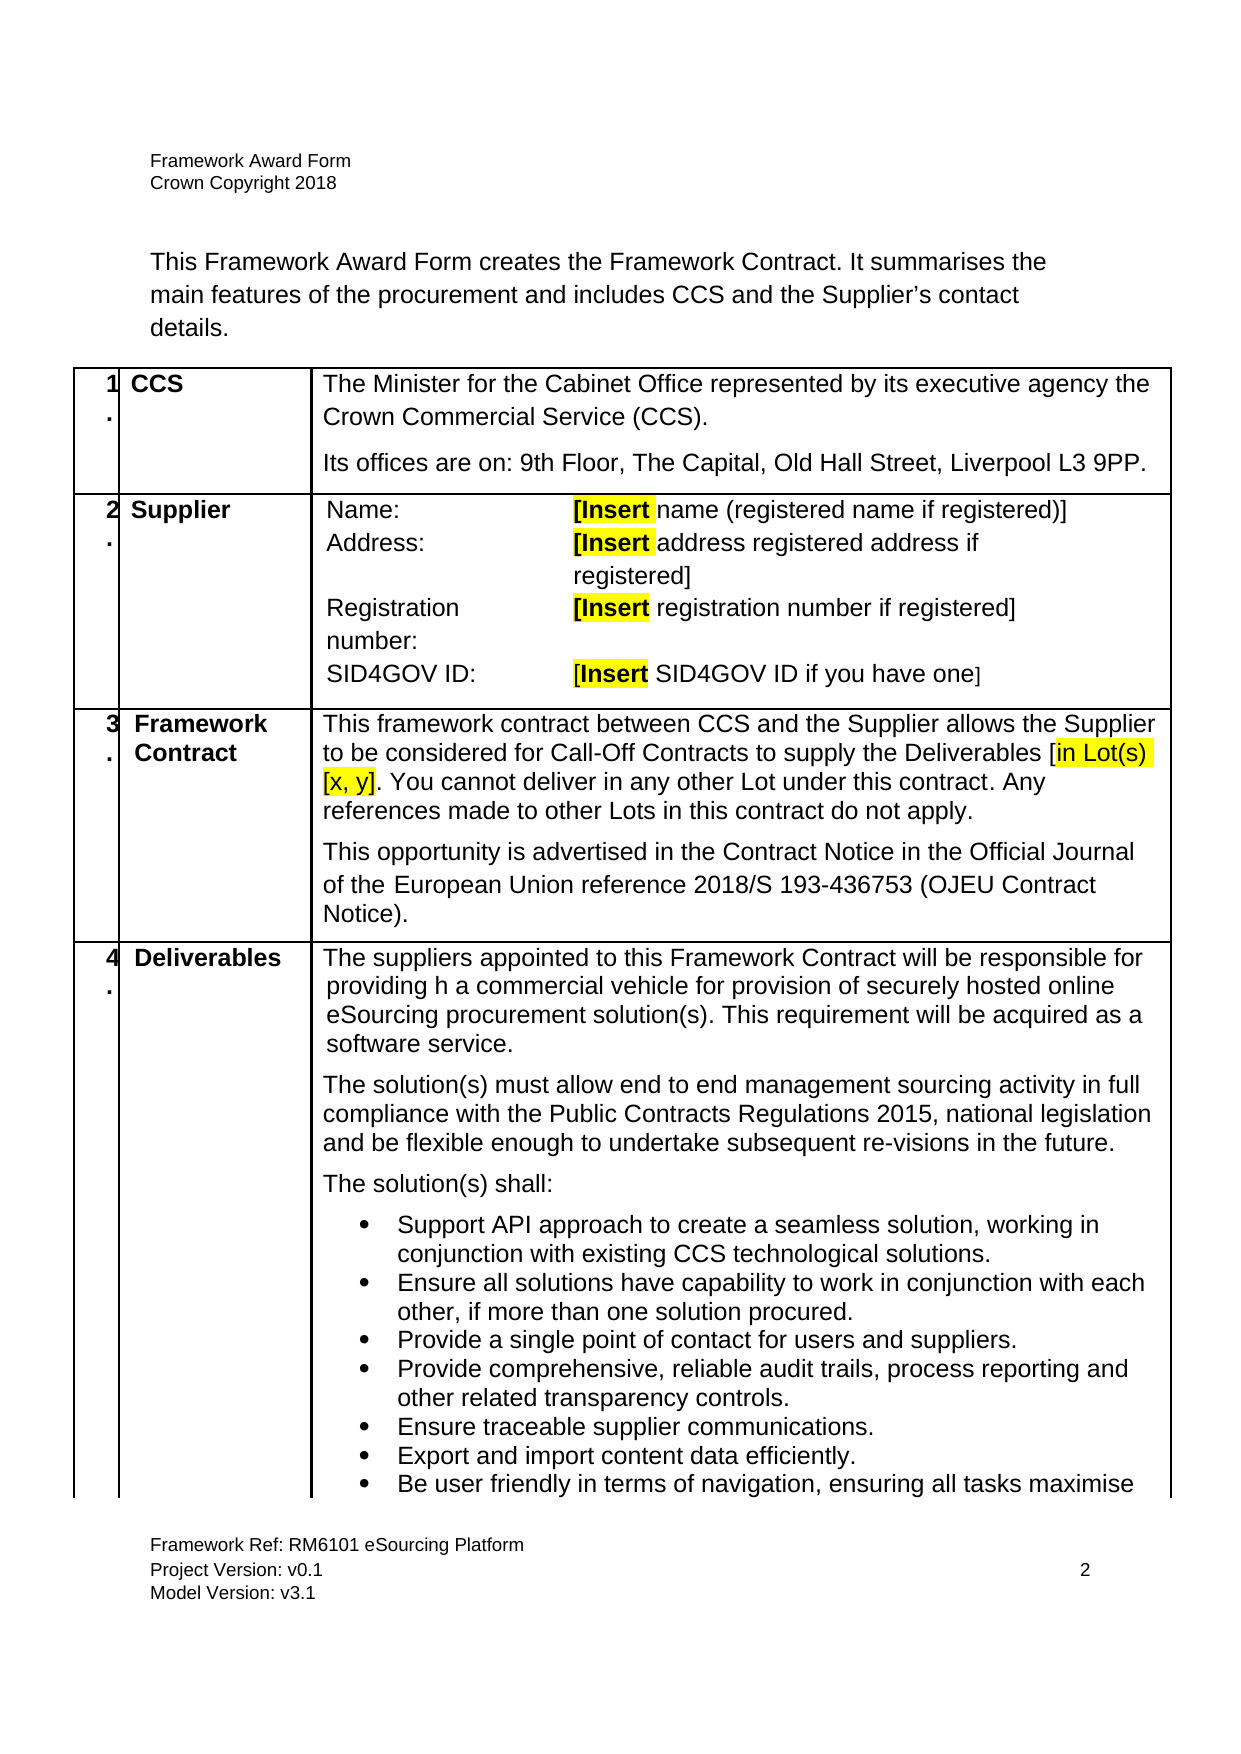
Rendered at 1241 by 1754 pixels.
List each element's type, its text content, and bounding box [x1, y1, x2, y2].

table_header Name: [323, 495, 562, 528]
table_cell The suppliers appointed to this Framework Contract will be responsible for providing h a commercial vehicle for provision of securely hosted online eSourcing procurement solution(s). This requirement will be acquired as a software service. The solution(s) must allow end to end management sourcing activity in full compliance with the Public Contracts Regulations 2015, national legislation and be flexible enough to undertake subsequent re-visions in the future. The solution(s) shall: Support API approach to create a seamless solution, working in conjunction with existing CCS technological solutions. Ensure all solutions have capability to work in conjunction with each other, if more than one solution procured. Provide a single point of contact for users and suppliers. Provide comprehensive, reliable audit trails, process reporting and other related transparency controls. Ensure traceable supplier communications. Export and import content data efficiently. Be user friendly in terms of navigation, ensuring all tasks maximise [313, 943, 1170, 1498]
table_header [Insert name (registered name if registered)] [562, 495, 1082, 528]
table_cell [Insert SID4GOV ID if you have one] [562, 659, 1082, 704]
table_cell [Insert address registered address if registered] [562, 528, 1082, 593]
table_cell [75, 495, 118, 707]
table_cell [75, 710, 118, 941]
table_cell [Insert registration number if registered] [562, 593, 1082, 659]
table_header The Minister for the Cabinet Office represented by its executive agency the Crown Commercial Service (CCS). Its offices are on: 9th Floor, The Capital, Old Hall Street, Liverpool L3 9PP. [313, 369, 1170, 493]
table_header [75, 369, 118, 493]
table_cell Supplier [120, 495, 310, 707]
table_cell SID4GOV ID: [323, 659, 562, 704]
table_cell Registration number: [323, 593, 562, 659]
table_cell Address: [323, 528, 562, 593]
table_cell [75, 943, 118, 1498]
table_cell [111, 509, 118, 515]
text This Framework Award Form creates the Framework Contract. It summarises the main features of the procurement and includes CCS and the Supplier’s contact details. [150, 247, 1090, 342]
table_header CCS [120, 369, 310, 493]
table_cell Framework Contract [120, 710, 310, 941]
table_cell [313, 495, 1170, 707]
table_cell This framework contract between CCS and the Supplier allows the Supplier to be considered for Call-Off Contracts to supply the Deliverables [in Lot(s) [x, y]. You cannot deliver in any other Lot under this contract. Any references made to other Lots in this contract do not apply. This opportunity is advertised in the Contract Notice in the Official Journal of the European Union reference 2018/S 193-436753 (OJEU Contract Notice). [313, 710, 1170, 941]
table_cell Deliverables [120, 943, 310, 1498]
